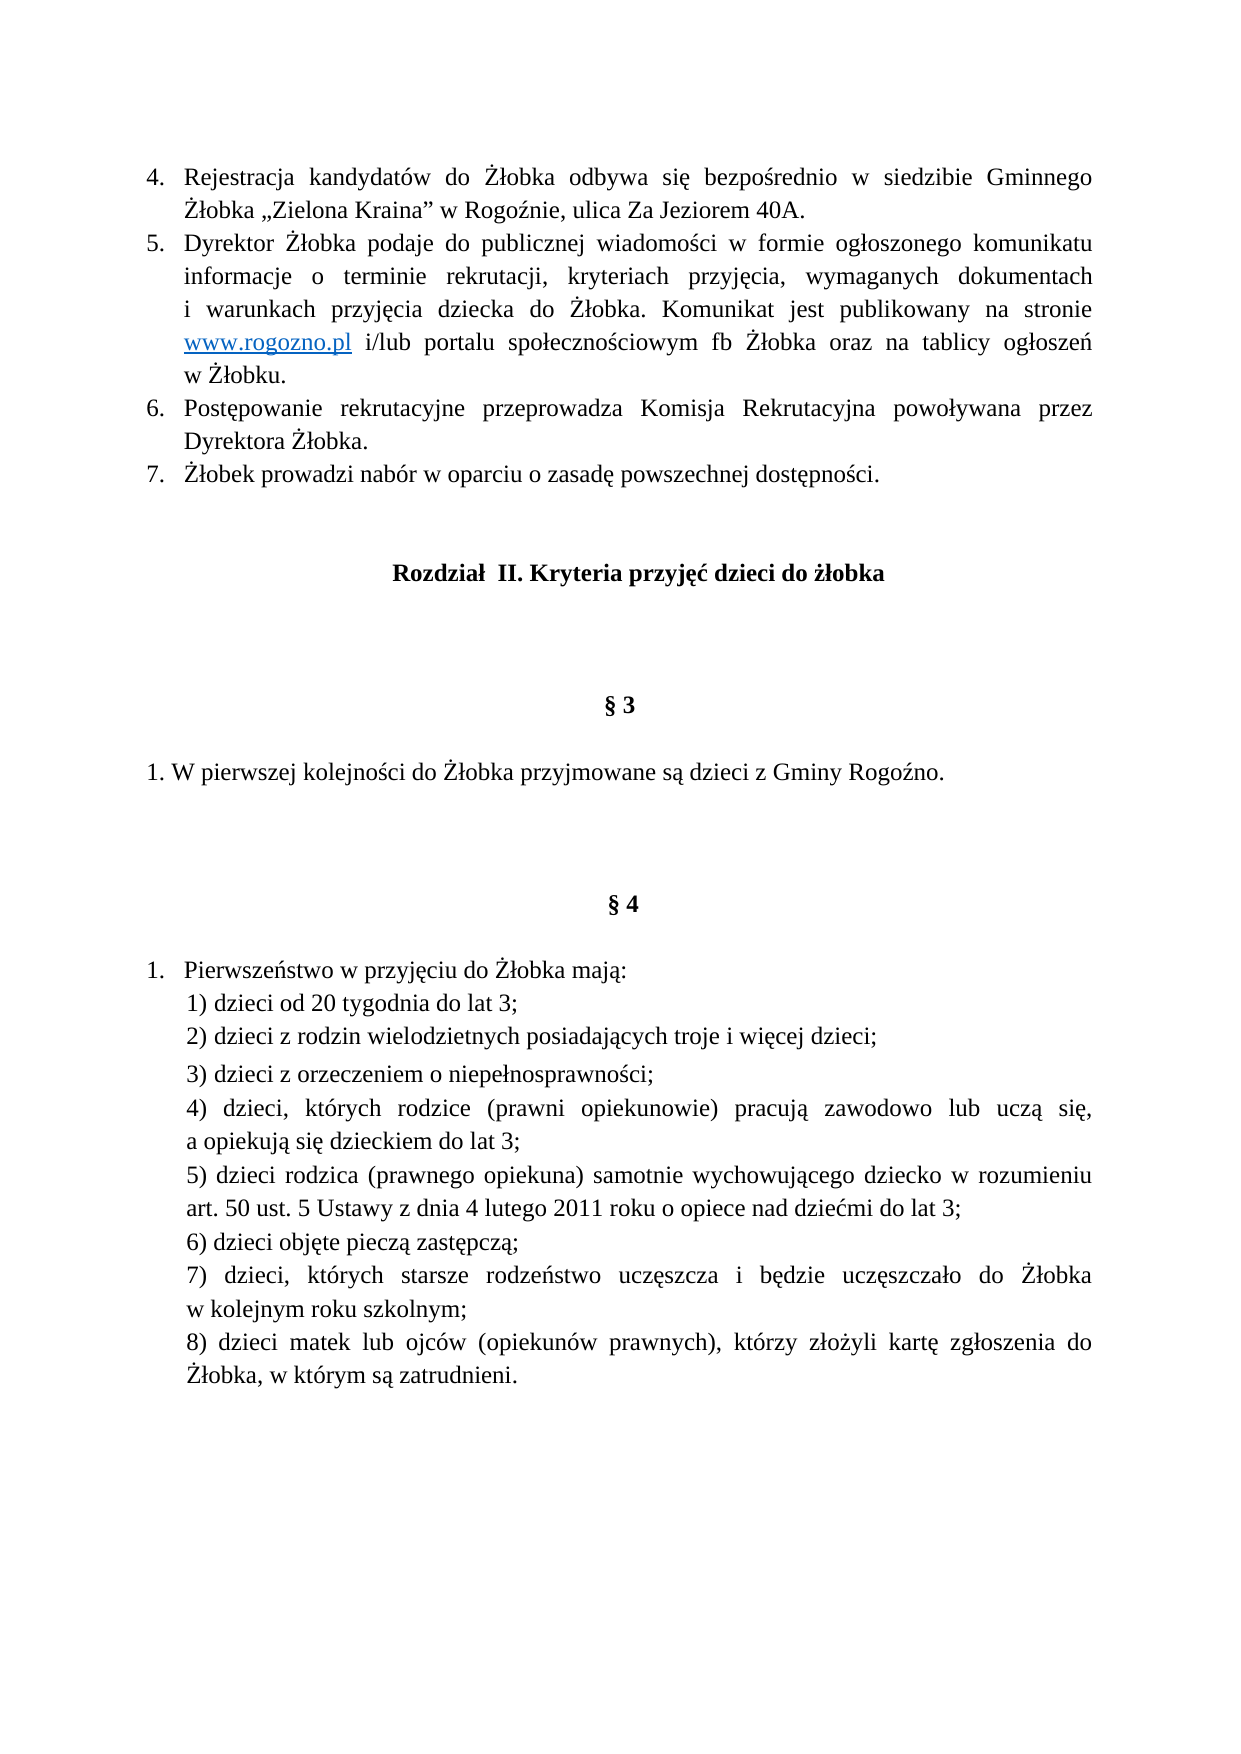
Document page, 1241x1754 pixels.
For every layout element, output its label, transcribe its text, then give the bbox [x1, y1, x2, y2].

text 8) dzieci matek lub ojców (opiekunów prawnych), którzy złożyli kartę zgłoszenia do Żłobka, w którym są zatrudnieni. [186, 1327, 1093, 1389]
text 1) dzieci od 20 tygodnia do lat 3; [186, 988, 1070, 1017]
text 2) dzieci z rodzin wielodzietnych posiadających troje i więcej dzieci; [186, 1021, 1070, 1050]
text 6) dzieci objęte pieczą zastępczą; [186, 1227, 1093, 1256]
text 3) dzieci z orzeczeniem o niepełnosprawności; [186, 1059, 1093, 1088]
text 1. W pierwszej kolejności do Żłobka przyjmowane są dzieci z Gminy Rogoźno. [146, 757, 1093, 785]
text 4) dzieci, których rodzice (prawni opiekunowie) pracują zawodowo lub uczą się, a opiekują się dzieckiem do lat 3; [186, 1093, 1093, 1155]
text § 3 [146, 691, 1093, 719]
text 5) dzieci rodzica (prawnego opiekuna) samotnie wychowującego dziecko w rozumieniu art. 50 ust. 5 Ustawy z dnia 4 lutego 2011 roku o opiece nad dziećmi do lat 3; [186, 1160, 1093, 1222]
list Rejestracja kandydatów do Żłobka odbywa się bezpośrednio w siedzibie Gminnego Żłobka „Zielona Kraina” w Rogoźnie, ulica Za Jeziorem 40A. [146, 162, 1093, 224]
list Żłobek prowadzi nabór w oparciu o zasadę powszechnej dostępności. [146, 459, 1093, 488]
text 7) dzieci, których starsze rodzeństwo uczęszcza i będzie uczęszczało do Żłobka w kolejnym roku szkolnym; [186, 1261, 1093, 1322]
list Postępowanie rekrutacyjne przeprowadza Komisja Rekrutacyjna powoływana przez Dyrektora Żłobka. [146, 393, 1093, 455]
text Rozdział II. Kryteria przyjęć dzieci do żłobka [184, 558, 1093, 587]
list Pierwszeństwo w przyjęciu do Żłobka mają: [146, 955, 1093, 983]
text § 4 [515, 889, 1153, 917]
list Dyrektor Żłobka podaje do publicznej wiadomości w formie ogłoszonego komunikatu informacje o terminie rekrutacji, kryteriach przyjęcia, wymaganych dokumentach i warunkach przyjęcia dziecka do Żłobka. Komunikat jest publikowany na stronie www.rogozno.pl i/lub portalu społecznościowym fb Żłobka oraz na tablicy ogłoszeń w Żłobku. [146, 228, 1093, 389]
